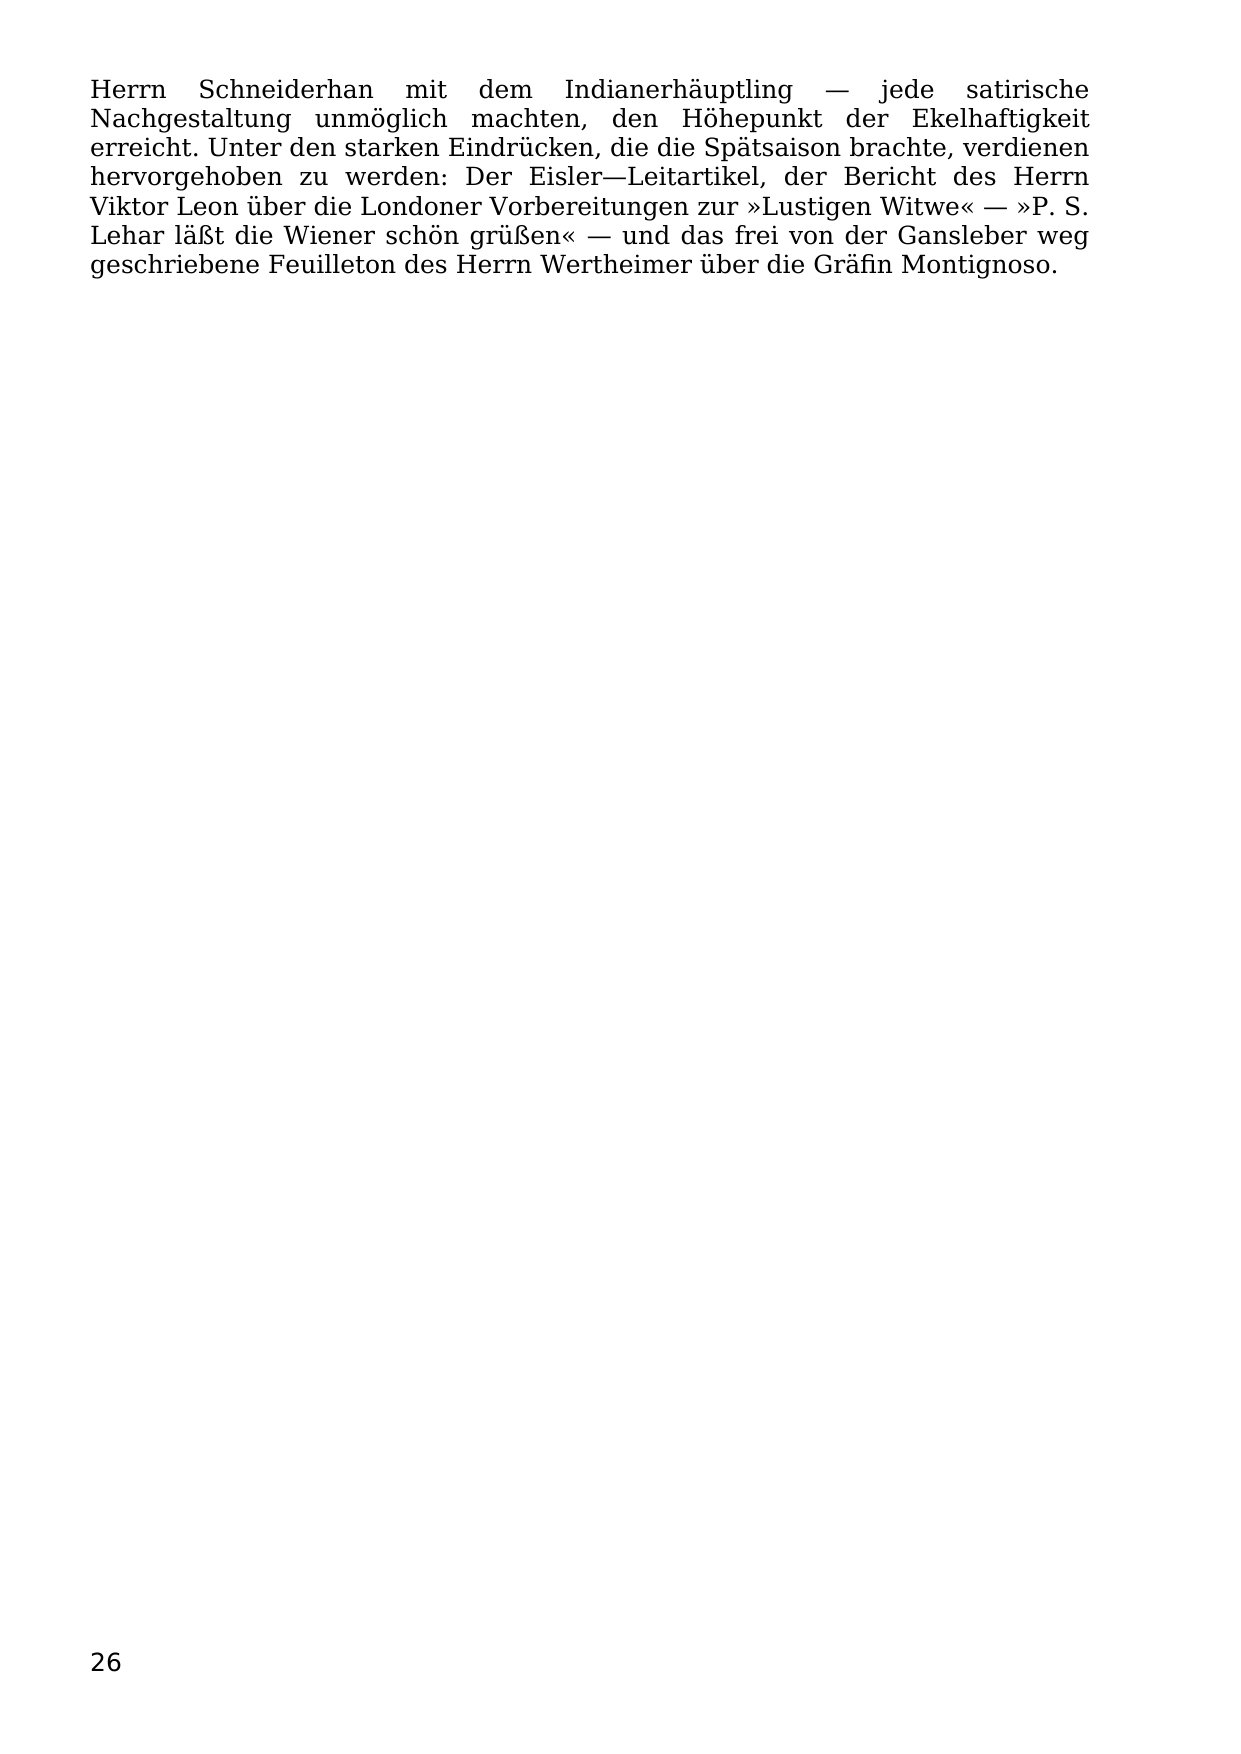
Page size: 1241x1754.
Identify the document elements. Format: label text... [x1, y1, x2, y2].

text Herrn Schneiderhan mit dem Indianerhäuptling — jede satirische Nachgestaltung unmöglich machten, den Höhepunkt der Ekelhaftigkeit erreicht. Unter den starken Eindrücken, die die Spätsaison brachte, verdienen hervorgehoben zu werden: Der Eisler—Leitartikel, der Bericht des Herrn Viktor Leon über die Londoner Vorbereitungen zur »Lustigen Witwe« — »P. S. Lehar läßt die Wiener schön grüßen« — und das frei von der Gansleber weg geschriebene Feuilleton des Herrn Wertheimer über die Gräfin Montignoso. [90, 75, 1091, 279]
